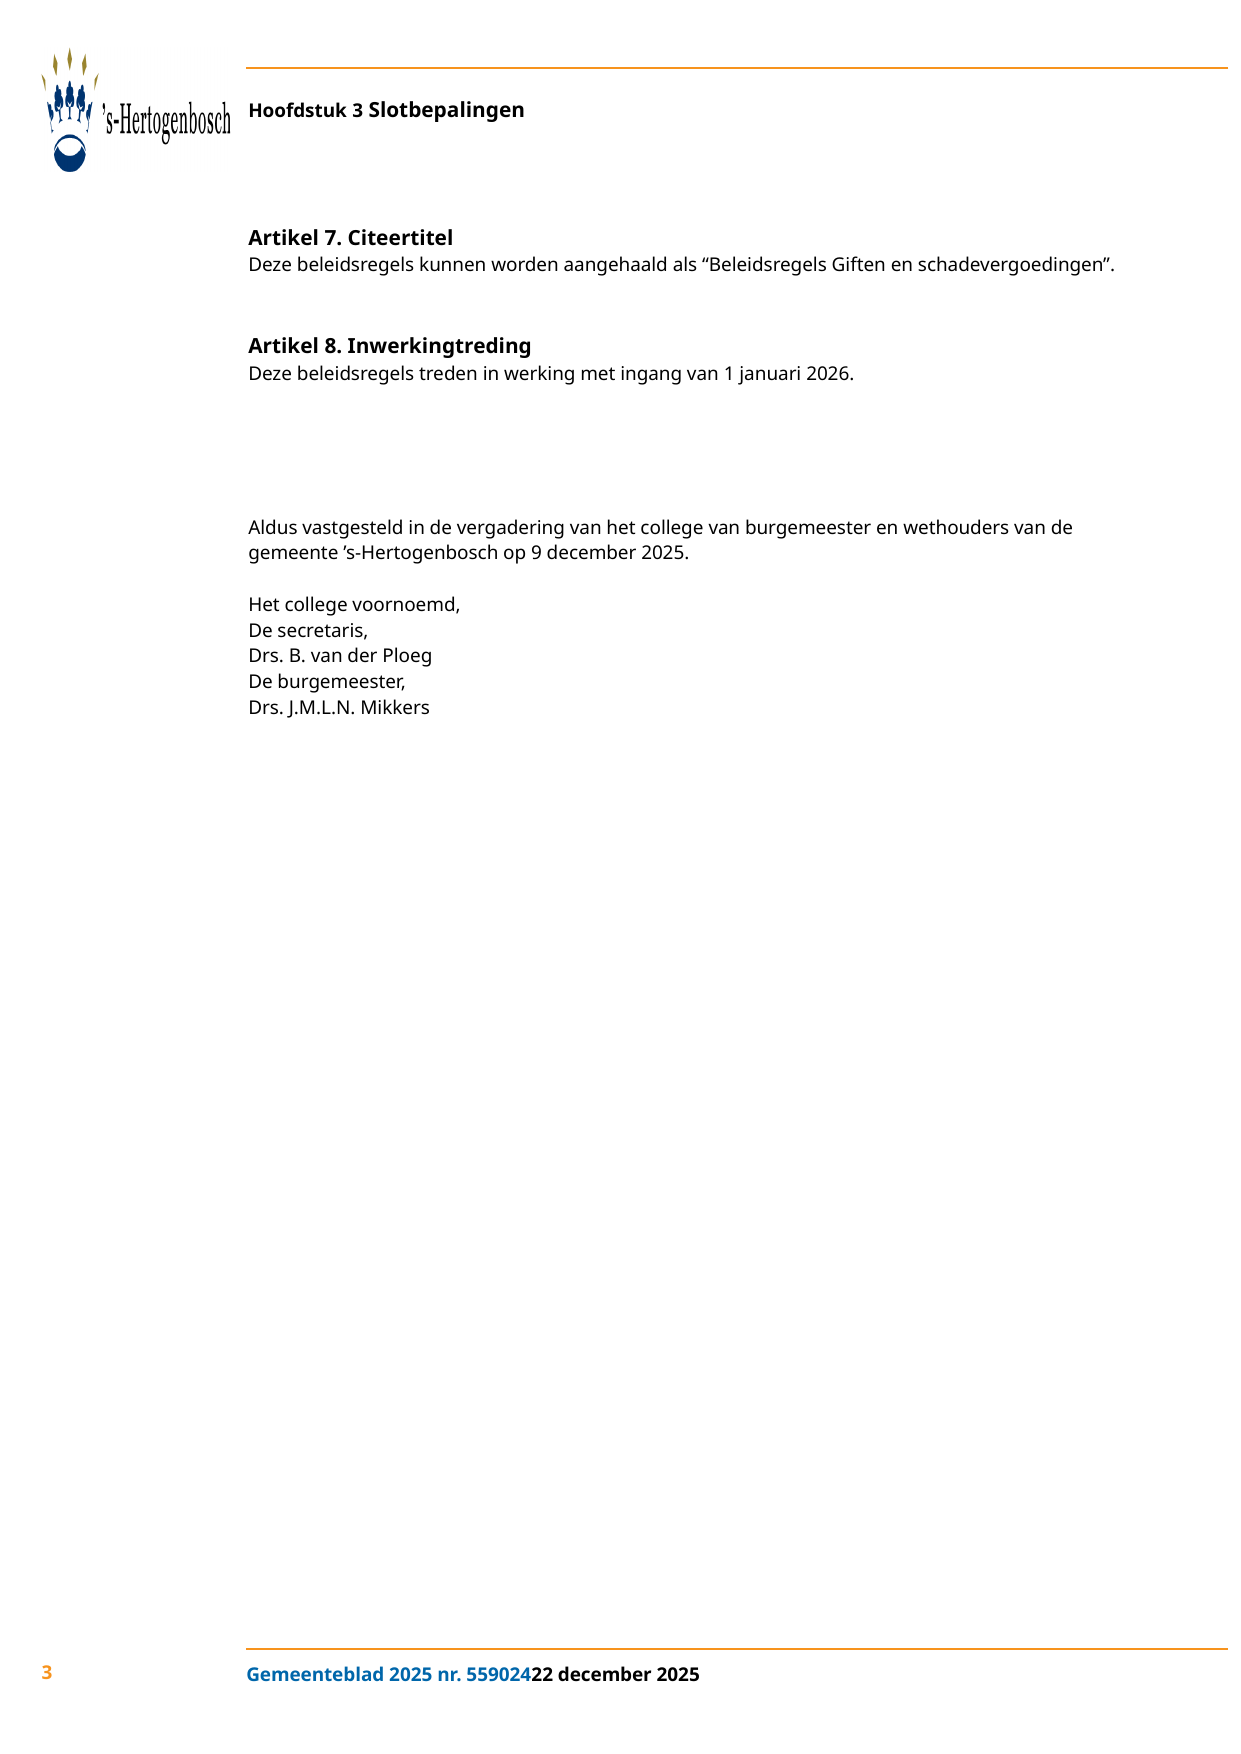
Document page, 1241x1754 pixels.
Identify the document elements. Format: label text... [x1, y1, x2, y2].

text Aldus vastgesteld in de vergadering van het college van burgemeester en wethouders van de gemeente ’s-Hertogenbosch op 9 december 2025. [248, 514, 1152, 565]
text De burgemeester, [248, 668, 1152, 694]
text Drs. J.M.L.N. Mikkers [248, 694, 1152, 720]
text Hoofdstuk 3 Slotbepalingen [248, 95, 1152, 123]
picture [41, 47, 231, 172]
text Drs. B. van der Ploeg [248, 642, 1152, 668]
text Artikel 7. Citeertitel [248, 223, 1152, 251]
text Deze beleidsregels kunnen worden aangehaald als “Beleidsregels Giften en schadevergoedingen”. [248, 251, 1152, 277]
text Deze beleidsregels treden in werking met ingang van 1 januari 2026. [248, 360, 1152, 386]
text Het college voornoemd, [248, 591, 1152, 617]
text Artikel 8. Inwerkingtreding [248, 331, 1152, 360]
text De secretaris, [248, 617, 1152, 642]
